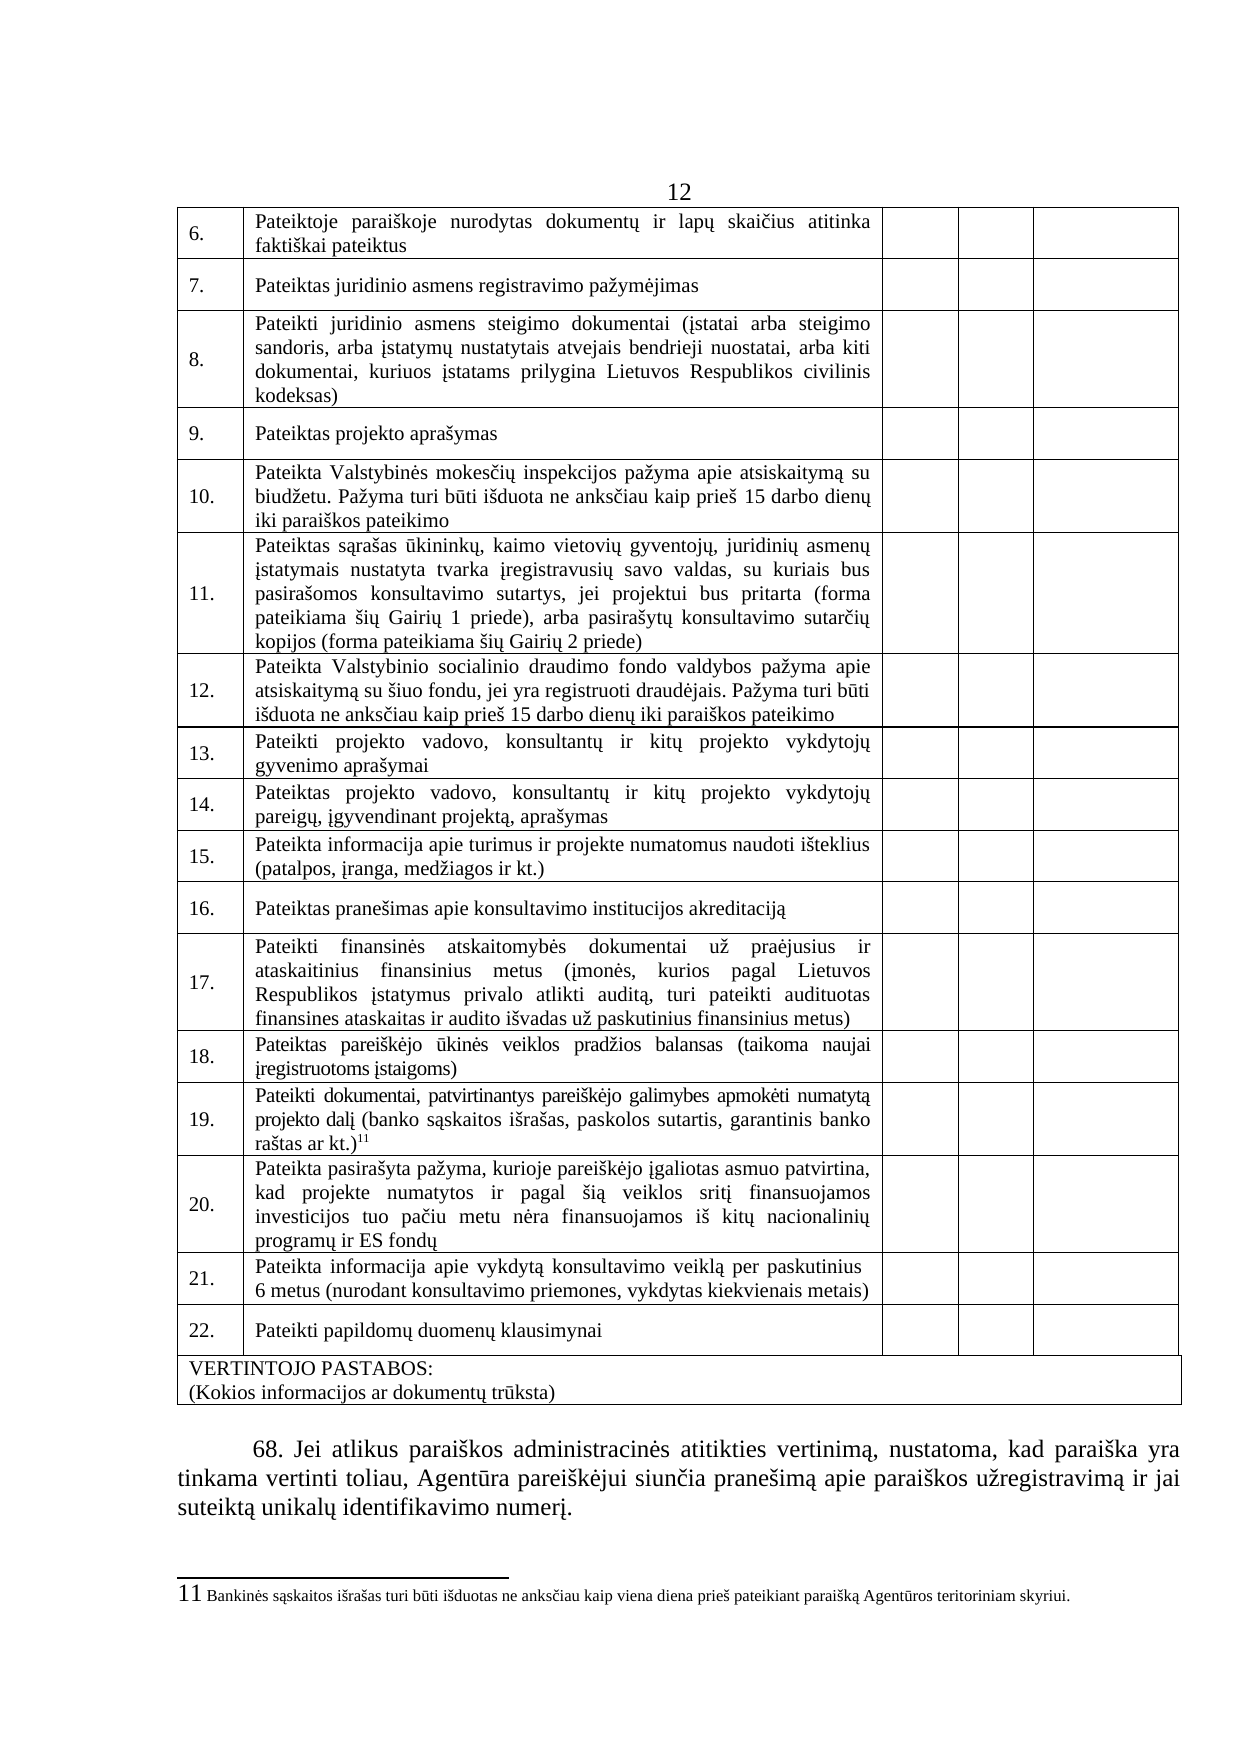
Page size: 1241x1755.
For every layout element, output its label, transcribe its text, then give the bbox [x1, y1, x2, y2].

table_cell [883, 311, 958, 407]
table_cell [1034, 208, 1178, 258]
table_cell [959, 311, 1033, 407]
table_cell 7. [178, 259, 243, 310]
table_cell 18. [178, 1031, 243, 1082]
table_cell 20. [178, 1156, 243, 1252]
table_cell Pateiktas projekto vadovo, konsultantų ir kitų projekto vykdytojų pareigų, įgyvendinant projektą, aprašymas [244, 779, 882, 829]
table_cell [883, 728, 958, 778]
table_cell [959, 779, 1033, 829]
table_cell [1034, 1253, 1178, 1304]
table_cell 22. [178, 1305, 243, 1355]
table_cell Pateikta informacija apie turimus ir projekte numatomus naudoti išteklius (patalpos, įranga, medžiagos ir kt.) [244, 831, 882, 881]
table_cell [959, 1253, 1033, 1304]
text 68. Jei atlikus paraiškos administracinės atitikties vertinimą, nustatoma, kad paraiška yra tinkama vertinti toliau, Agentūra pareiškėjui siunčia pranešimą apie paraiškos užregistravimą ir jai suteiktą unikalų identifikavimo numerį. [177, 1434, 1181, 1520]
table_cell [959, 259, 1033, 310]
table_cell [883, 1305, 958, 1355]
table_cell [883, 408, 958, 459]
table_cell VERTINTOJO PASTABOS: (Kokios informacijos ar dokumentų trūksta) [178, 1356, 1181, 1404]
table_cell [1034, 831, 1178, 881]
table_cell [959, 934, 1033, 1030]
table_cell [959, 882, 1033, 933]
table_cell Pateiktas sąrašas ūkininkų, kaimo vietovių gyventojų, juridinių asmenų įstatymais nustatyta tvarka įregistravusių savo valdas, su kuriais bus pasirašomos konsultavimo sutartys, jei projektui bus pritarta (forma pateikiama šių Gairių 1 priede), arba pasirašytų konsultavimo sutarčių kopijos (forma pateikiama šių Gairių 2 priede) [244, 533, 882, 653]
table_cell [883, 259, 958, 310]
table_cell Pateiktoje paraiškoje nurodytas dokumentų ir lapų skaičius atitinka faktiškai pateiktus [244, 208, 882, 258]
table_cell [959, 1305, 1033, 1355]
table_cell 19. [178, 1083, 243, 1155]
table_cell 13. [178, 728, 243, 778]
table_cell [1034, 1305, 1178, 1355]
table_cell 21. [178, 1253, 243, 1304]
table_cell Pateikta Valstybinio socialinio draudimo fondo valdybos pažyma apie atsiskaitymą su šiuo fondu, jei yra registruoti draudėjais. Pažyma turi būti išduota ne anksčiau kaip prieš 15 darbo dienų iki paraiškos pateikimo [244, 654, 882, 726]
table_cell [1034, 408, 1178, 459]
table_cell [959, 408, 1033, 459]
table_cell Pateiktas juridinio asmens registravimo pažymėjimas [244, 259, 882, 310]
table_cell Pateiktas pranešimas apie konsultavimo institucijos akreditaciją [244, 882, 882, 933]
table_cell [883, 779, 958, 829]
table_cell [883, 934, 958, 1030]
table_cell Pateikta Valstybinės mokesčių inspekcijos pažyma apie atsiskaitymą su biudžetu. Pažyma turi būti išduota ne anksčiau kaip prieš 15 darbo dienų iki paraiškos pateikimo [244, 460, 882, 532]
table_cell [1034, 311, 1178, 407]
table_cell Pateikti dokumentai, patvirtinantys pareiškėjo galimybes apmokėti numatytą projekto dalį (banko sąskaitos išrašas, paskolos sutartis, garantinis banko raštas ar kt.) [244, 1083, 882, 1155]
table_cell [959, 208, 1033, 258]
table_cell [883, 1253, 958, 1304]
table_cell [883, 1031, 958, 1082]
table_cell [1034, 533, 1178, 653]
table_cell [1034, 779, 1178, 829]
table_cell [883, 533, 958, 653]
table_cell 16. [178, 882, 243, 933]
table_cell [959, 1083, 1033, 1155]
table_cell [959, 1031, 1033, 1082]
table_cell [883, 831, 958, 881]
table_cell [959, 1156, 1033, 1252]
table_cell [1034, 460, 1178, 532]
table_cell [1034, 934, 1178, 1030]
table_cell 6. [178, 208, 243, 258]
table_cell 8. [178, 311, 243, 407]
table_cell Pateiktas pareiškėjo ūkinės veiklos pradžios balansas (taikoma naujai įregistruotoms įstaigoms) [244, 1031, 882, 1082]
table_cell [959, 460, 1033, 532]
table_cell [883, 654, 958, 726]
table_cell [883, 882, 958, 933]
table_cell [959, 831, 1033, 881]
table_cell [959, 728, 1033, 778]
table_cell [1034, 728, 1178, 778]
table_cell Pateikti papildomų duomenų klausimynai [244, 1305, 882, 1355]
table_cell 11. [178, 533, 243, 653]
table_cell [883, 208, 958, 258]
table_cell [1034, 1083, 1178, 1155]
table_cell [1034, 1031, 1178, 1082]
table_cell 9. [178, 408, 243, 459]
table_cell 14. [178, 779, 243, 829]
table_cell 15. [178, 831, 243, 881]
table_cell Pateikta informacija apie vykdytą konsultavimo veiklą per paskutinius 6 metus (nurodant konsultavimo priemones, vykdytas kiekvienais metais) [244, 1253, 882, 1304]
table_cell 17. [178, 934, 243, 1030]
table_cell [1034, 1156, 1178, 1252]
table_cell [1034, 259, 1178, 310]
table_cell [959, 533, 1033, 653]
table_cell Pateikti projekto vadovo, konsultantų ir kitų projekto vykdytojų gyvenimo aprašymai [244, 728, 882, 778]
table_cell 12. [178, 654, 243, 726]
table_cell [883, 460, 958, 532]
table_cell [1034, 882, 1178, 933]
table_cell Pateiktas projekto aprašymas [244, 408, 882, 459]
table_cell Pateikta pasirašyta pažyma, kurioje pareiškėjo įgaliotas asmuo patvirtina, kad projekte numatytos ir pagal šią veiklos sritį finansuojamos investicijos tuo pačiu metu nėra finansuojamos iš kitų nacionalinių programų ir ES fondų [244, 1156, 882, 1252]
table_cell [1034, 654, 1178, 726]
table_cell [883, 1156, 958, 1252]
table_cell Pateikti juridinio asmens steigimo dokumentai (įstatai arba steigimo sandoris, arba įstatymų nustatytais atvejais bendrieji nuostatai, arba kiti dokumentai, kuriuos įstatams prilygina Lietuvos Respublikos civilinis kodeksas) [244, 311, 882, 407]
table_cell Pateikti finansinės atskaitomybės dokumentai už praėjusius ir ataskaitinius finansinius metus (įmonės, kurios pagal Lietuvos Respublikos įstatymus privalo atlikti auditą, turi pateikti audituotas finansines ataskaitas ir audito išvadas už paskutinius finansinius metus) [244, 934, 882, 1030]
table_cell [959, 654, 1033, 726]
table_cell 10. [178, 460, 243, 532]
table_cell [883, 1083, 958, 1155]
